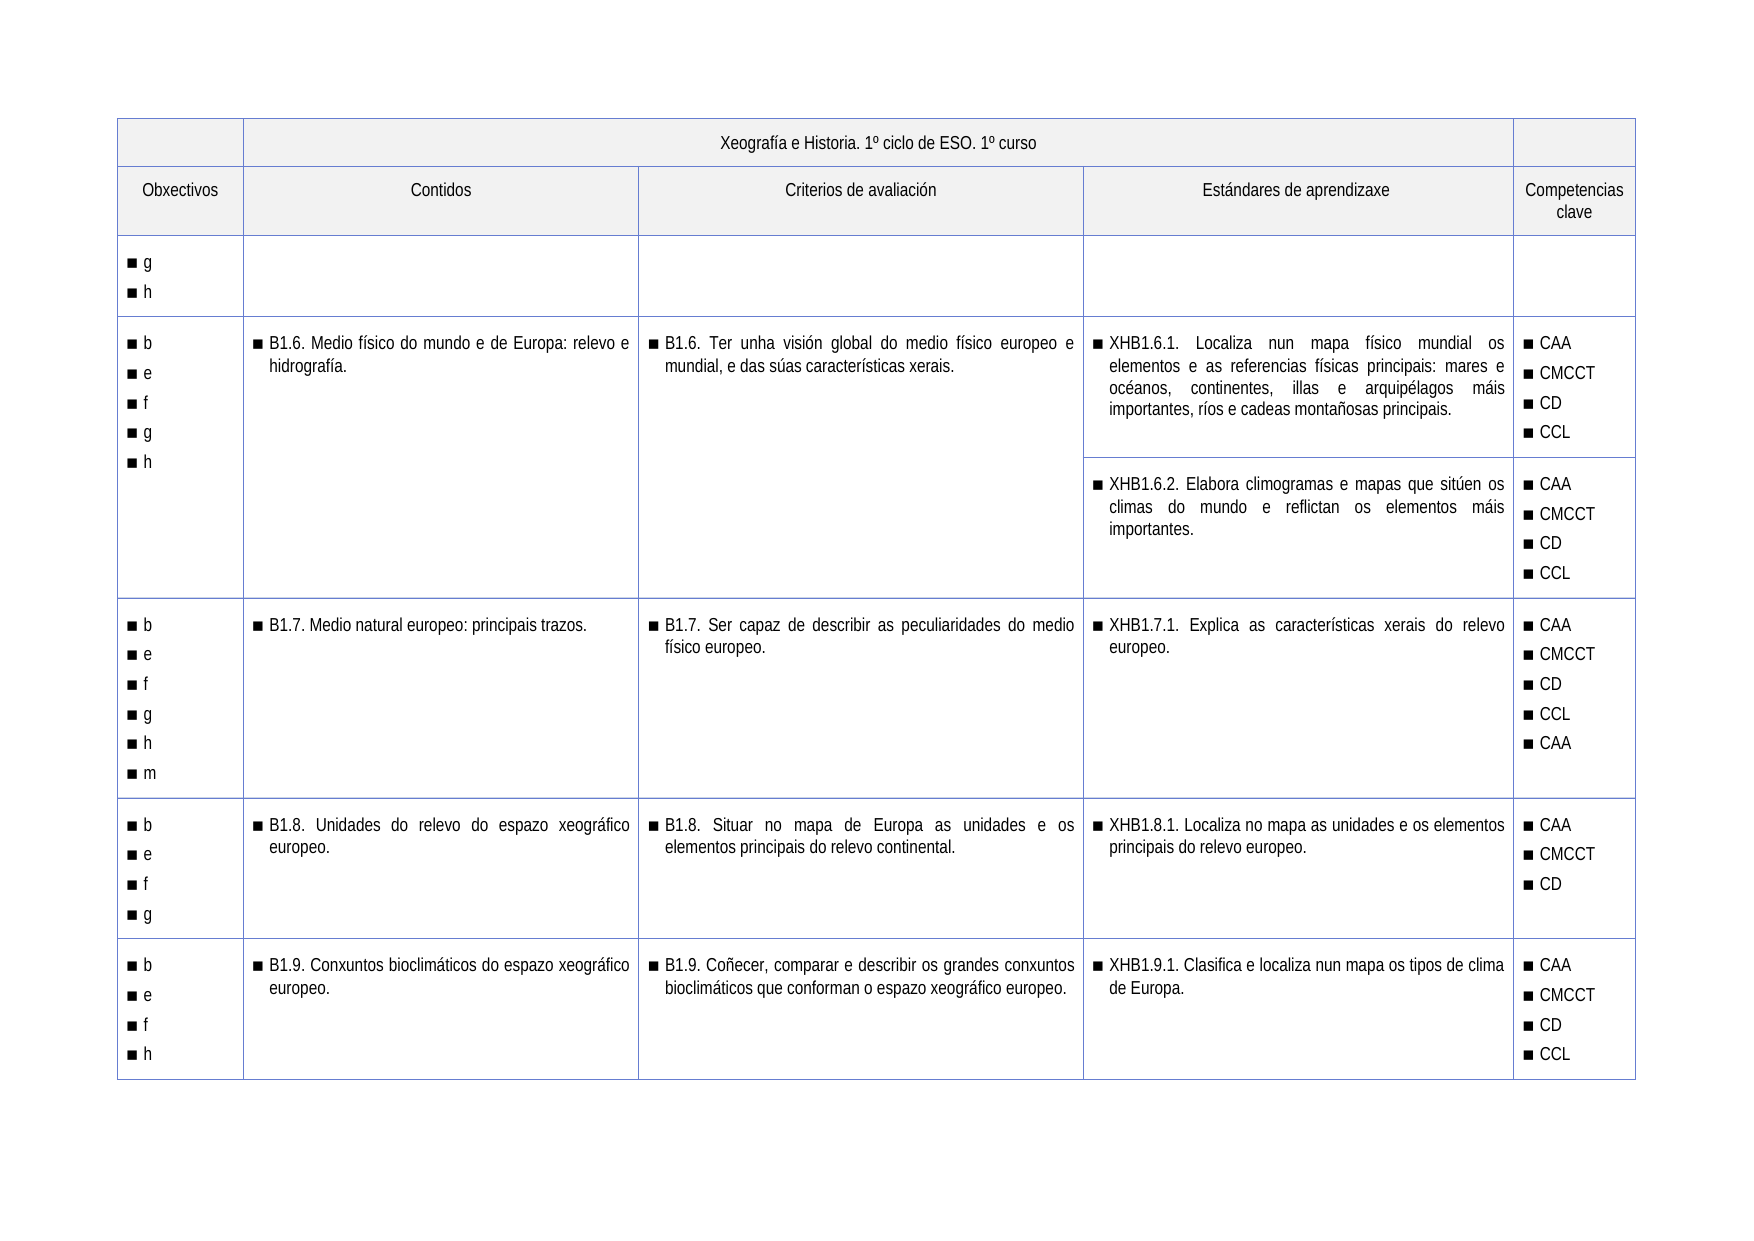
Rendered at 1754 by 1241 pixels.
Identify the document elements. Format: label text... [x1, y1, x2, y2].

table_cell b e f g [118, 799, 243, 938]
table_cell Competencias clave [1514, 167, 1635, 235]
table_cell b e f g h m [118, 599, 243, 797]
table_cell XHB1.9.1. Clasifica e localiza nun mapa os tipos de clima de Europa. [1084, 939, 1513, 1079]
table_cell Criterios de avaliación [639, 167, 1083, 235]
table_cell [1084, 236, 1513, 316]
table_cell B1.9. Coñecer, comparar e describir os grandes conxuntos bioclimáticos que conforman o espazo xeográfico europeo. [639, 939, 1083, 1079]
table_cell Estándares de aprendizaxe [1084, 167, 1513, 235]
table_cell XHB1.7.1. Explica as características xerais do relevo europeo. [1084, 599, 1513, 797]
table_cell [639, 236, 1083, 316]
table_cell Contidos [244, 167, 638, 235]
table_cell B1.7. Ser capaz de describir as peculiaridades do medio físico europeo. [639, 599, 1083, 797]
table_cell Obxectivos [118, 167, 243, 235]
table_cell XHB1.6.1. Localiza nun mapa físico mundial os elementos e as referencias físicas principais: mares e océanos, continentes, illas e arquipélagos máis importantes, ríos e cadeas montañosas principais. [1084, 317, 1513, 457]
table_cell B1.8. Unidades do relevo do espazo xeográfico europeo. [244, 799, 638, 938]
table_cell b e f h m [118, 939, 243, 1079]
table_cell b e f g h [118, 317, 243, 597]
table_cell b e f g h [118, 236, 243, 316]
table_cell CAA CMCCT CD CCL [1514, 317, 1635, 457]
table_cell B1.6. Ter unha visión global do medio físico europeo e mundial, e das súas características xerais. [639, 317, 1083, 597]
table_header [118, 119, 243, 166]
table_cell B1.7. Medio natural europeo: principais trazos. [244, 599, 638, 797]
table_cell B1.9. Conxuntos bioclimáticos do espazo xeográfico europeo. [244, 939, 638, 1079]
table_cell XHB1.6.2. Elabora climogramas e mapas que sitúen os climas do mundo e reflictan os elementos máis importantes. [1084, 458, 1513, 597]
table_cell [1514, 236, 1635, 316]
table_cell B1.8. Situar no mapa de Europa as unidades e os elementos principais do relevo continental. [639, 799, 1083, 938]
table_cell CAA CMCCT CD [1514, 799, 1635, 938]
table_header [1514, 119, 1635, 166]
table_cell B1.6. Medio físico do mundo e de Europa: relevo e hidrografía. [244, 317, 638, 597]
table_cell CAA CMCCT CD CCL [1514, 939, 1635, 1079]
table_cell CAA CMCCT CD CCL [1514, 458, 1635, 597]
table_cell [244, 236, 638, 316]
table_header Xeografía e Historia. 1º ciclo de ESO. 1º curso [244, 119, 1513, 166]
table_cell XHB1.8.1. Localiza no mapa as unidades e os elementos principais do relevo europeo. [1084, 799, 1513, 938]
table_cell CAA CMCCT CD CCL CAA [1514, 599, 1635, 797]
